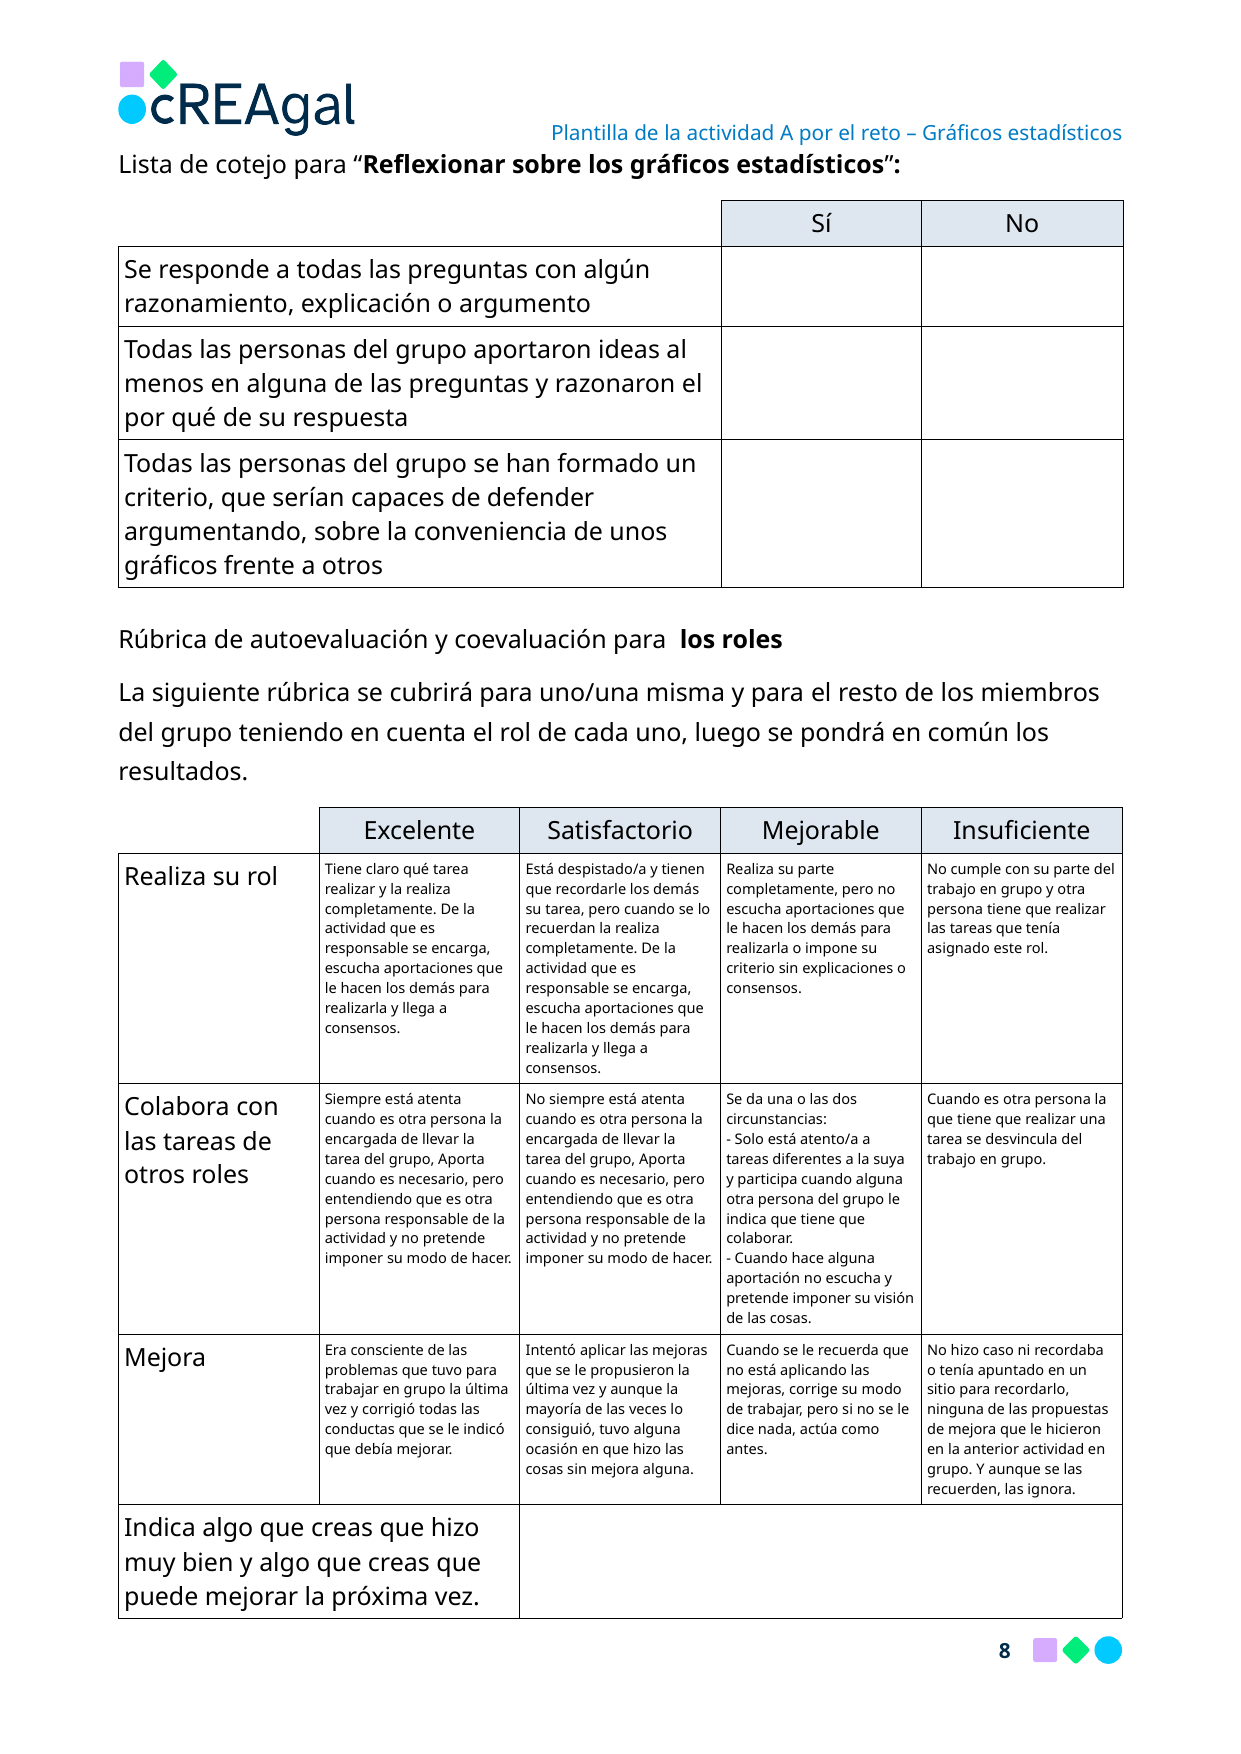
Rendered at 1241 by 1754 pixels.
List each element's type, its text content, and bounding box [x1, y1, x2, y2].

table_cell No cumple con su parte del trabajo en grupo y otra persona tiene que realizar las tareas que tenía asignado este rol. [922, 854, 1122, 1083]
table_cell Colabora con las tareas de otros roles [119, 1084, 319, 1333]
table_cell [722, 327, 921, 439]
table_cell Mejora [119, 1335, 319, 1504]
table_cell [922, 247, 1123, 326]
table_cell [922, 327, 1123, 439]
text La siguiente rúbrica se cubrirá para uno/una misma y para el resto de los miembros del grupo teniendo en cuenta el rol de cada uno, luego se pondrá en común los resultados. [118, 675, 1122, 787]
table_header Sí [722, 201, 921, 246]
table_cell Tiene claro qué tarea realizar y la realiza completamente. De la actividad que es responsable se encarga, escucha aportaciones que le hacen los demás para realizarla y llega a consensos. [320, 854, 519, 1083]
table_cell Todas las personas del grupo se han formado un criterio, que serían capaces de defender argumentando, sobre la conveniencia de unos gráficos frente a otros [119, 440, 721, 587]
table_cell Intentó aplicar las mejoras que se le propusieron la última vez y aunque la mayoría de las veces lo consiguió, tuvo alguna ocasión en que hizo las cosas sin mejora alguna. [520, 1335, 720, 1504]
table_cell Era consciente de las problemas que tuvo para trabajar en grupo la última vez y corrigió todas las conductas que se le indicó que debía mejorar. [320, 1335, 519, 1504]
table_header Satisfactorio [520, 808, 720, 853]
table_cell Realiza su parte completamente, pero no escucha aportaciones que le hacen los demás para realizarla o impone su criterio sin explicaciones o consensos. [721, 854, 921, 1083]
text Rúbrica de autoevaluación y coevaluación para los roles [118, 621, 1122, 655]
table_header [118, 200, 721, 246]
table_cell No siempre está atenta cuando es otra persona la encargada de llevar la tarea del grupo, Aporta cuando es necesario, pero entendiendo que es otra persona responsable de la actividad y no pretende imponer su modo de hacer. [520, 1084, 720, 1333]
picture [118, 60, 355, 136]
table_cell Cuando se le recuerda que no está aplicando las mejoras, corrige su modo de trabajar, pero si no se le dice nada, actúa como antes. [721, 1335, 921, 1504]
table_cell Realiza su rol [119, 854, 319, 1083]
table_cell [922, 440, 1123, 587]
table_cell [722, 247, 921, 326]
table_cell [722, 440, 921, 587]
table_cell Se da una o las dos circunstancias: - Solo está atento/a a tareas diferentes a la suya y participa cuando alguna otra persona del grupo le indica que tiene que colaborar. - Cuando hace alguna aportación no escucha y pretende imponer su visión de las cosas. [721, 1084, 921, 1333]
table_header Mejorable [721, 808, 921, 853]
table_header No [922, 201, 1123, 246]
table_cell No hizo caso ni recordaba o tenía apuntado en un sitio para recordarlo, ninguna de las propuestas de mejora que le hicieron en la anterior actividad en grupo. Y aunque se las recuerden, las ignora. [922, 1335, 1122, 1504]
table_cell Cuando es otra persona la que tiene que realizar una tarea se desvincula del trabajo en grupo. [922, 1084, 1122, 1333]
table_cell [520, 1505, 1122, 1618]
table_cell Se responde a todas las preguntas con algún razonamiento, explicación o argumento [119, 247, 721, 326]
table_cell Está despistado/a y tienen que recordarle los demás su tarea, pero cuando se lo recuerdan la realiza completamente. De la actividad que es responsable se encarga, escucha aportaciones que le hacen los demás para realizarla y llega a consensos. [520, 854, 720, 1083]
table_header Insuficiente [922, 808, 1122, 853]
table_cell Indica algo que creas que hizo muy bien y algo que creas que puede mejorar la próxima vez. [119, 1505, 519, 1618]
text Lista de cotejo para “Reflexionar sobre los gráficos estadísticos”: [118, 147, 1122, 181]
table_cell Todas las personas del grupo aportaron ideas al menos en alguna de las preguntas y razonaron el por qué de su respuesta [119, 327, 721, 439]
table_cell Siempre está atenta cuando es otra persona la encargada de llevar la tarea del grupo, Aporta cuando es necesario, pero entendiendo que es otra persona responsable de la actividad y no pretende imponer su modo de hacer. [320, 1084, 519, 1333]
table_header [118, 807, 319, 853]
table_header Excelente [320, 808, 519, 853]
